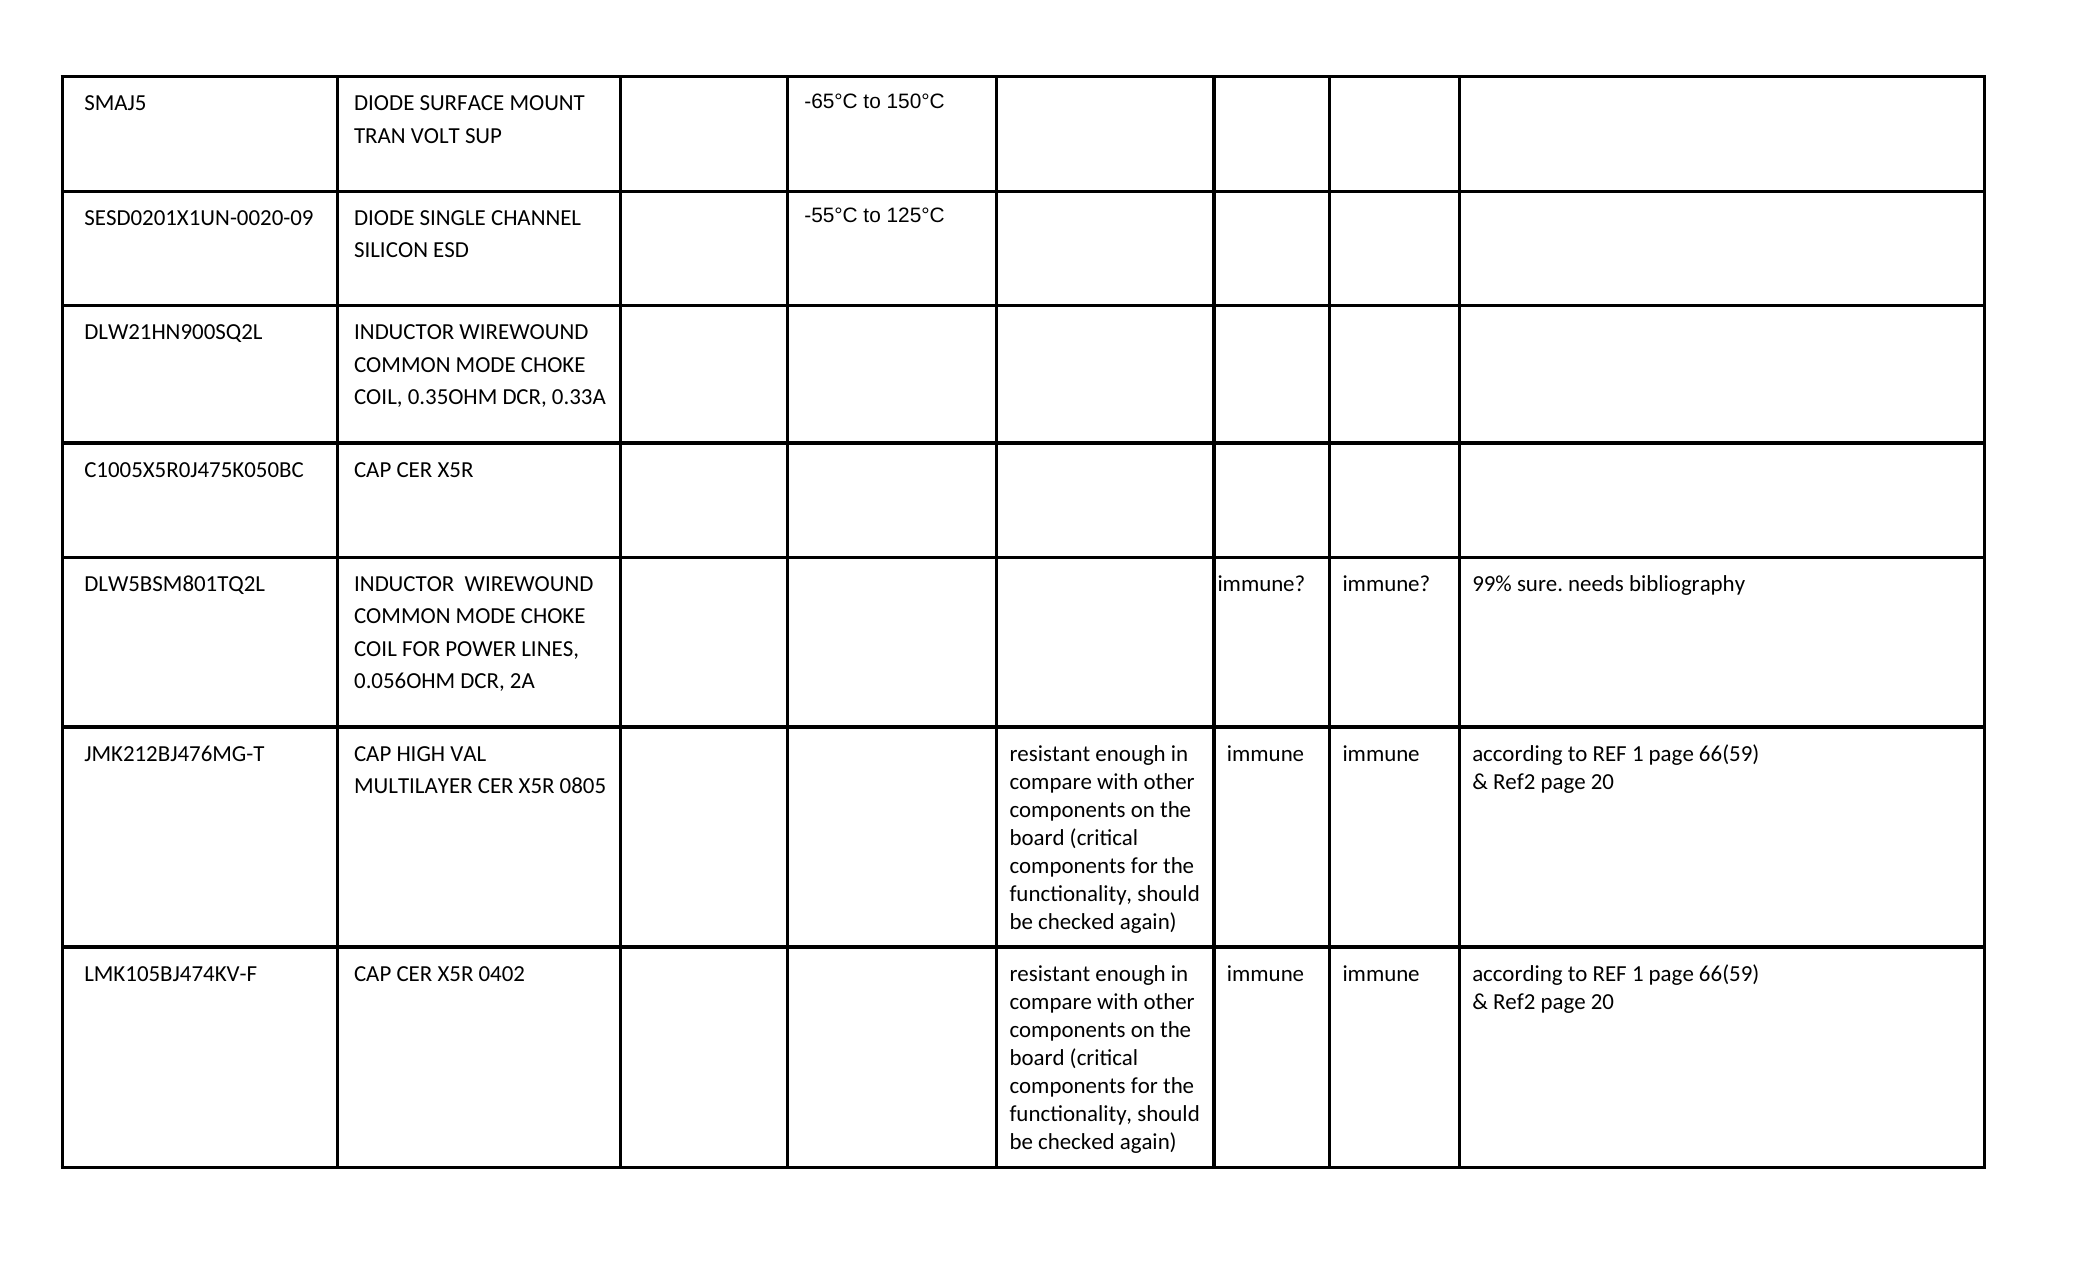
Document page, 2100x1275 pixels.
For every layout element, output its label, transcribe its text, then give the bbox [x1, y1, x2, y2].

table_cell [1331, 445, 1458, 556]
table_cell immune? [1331, 559, 1458, 725]
table_cell [1331, 78, 1458, 189]
table_cell [998, 78, 1212, 189]
table_cell SMAJ5 [64, 78, 336, 189]
table_cell CAP CER X5R 0402 [339, 949, 619, 1166]
table_cell immune [1331, 729, 1458, 945]
table_cell [622, 307, 786, 441]
table_cell SESD0201X1UN-0020-09 [64, 193, 336, 304]
table_cell INDUCTOR WIREWOUND COMMON MODE CHOKE COIL FOR POWER LINES, 0.056OHM DCR, 2A [339, 559, 619, 725]
table_cell immune [1216, 949, 1328, 1166]
table_cell -65°C to 150°C [789, 78, 995, 189]
table_cell [1331, 193, 1458, 304]
table_cell resistant enough in compare with other components on the board (critical components for the functionality, should be checked again) [998, 729, 1212, 945]
table_cell immune? [1216, 559, 1328, 725]
table_cell [789, 559, 995, 725]
table_cell DLW21HN900SQ2L [64, 307, 336, 441]
table_cell [789, 949, 995, 1166]
table_cell immune [1331, 949, 1458, 1166]
table_cell [789, 307, 995, 441]
table_cell [1216, 193, 1328, 304]
table_cell [1461, 307, 1983, 441]
table_cell [1216, 78, 1328, 189]
table_cell [1331, 307, 1458, 441]
table_cell [1461, 78, 1983, 189]
table_cell DIODE SURFACE MOUNT TRAN VOLT SUP [339, 78, 619, 189]
table_cell according to REF 1 page 66(59) & Ref2 page 20 [1461, 949, 1983, 1166]
table_cell [1461, 193, 1983, 304]
table_cell according to REF 1 page 66(59) & Ref2 page 20 [1461, 729, 1983, 945]
table_cell [789, 729, 995, 945]
table_cell INDUCTOR WIREWOUND COMMON MODE CHOKE COIL, 0.35OHM DCR, 0.33A [339, 307, 619, 441]
table_cell [1216, 307, 1328, 441]
table_cell DLW5BSM801TQ2L [64, 559, 336, 725]
table_cell JMK212BJ476MG-T [64, 729, 336, 945]
table_cell immune [1216, 729, 1328, 945]
table_cell [622, 193, 786, 304]
table_cell [622, 949, 786, 1166]
table_cell [622, 78, 786, 189]
table_cell CAP HIGH VAL MULTILAYER CER X5R 0805 [339, 729, 619, 945]
table_cell [998, 445, 1212, 556]
table_cell [998, 559, 1212, 725]
table_cell [998, 307, 1212, 441]
table_cell DIODE SINGLE CHANNEL SILICON ESD [339, 193, 619, 304]
table_cell [998, 193, 1212, 304]
table_cell [622, 559, 786, 725]
table_cell LMK105BJ474KV-F [64, 949, 336, 1166]
table_cell -55°C to 125°C [789, 193, 995, 304]
table_cell 99% sure. needs bibliography [1461, 559, 1983, 725]
table_cell [1216, 445, 1328, 556]
table_cell resistant enough in compare with other components on the board (critical components for the functionality, should be checked again) [998, 949, 1212, 1166]
table_cell CAP CER X5R [339, 445, 619, 556]
table_cell [622, 729, 786, 945]
table_cell [789, 445, 995, 556]
table_cell [1461, 445, 1983, 556]
table_cell [622, 445, 786, 556]
table_cell C1005X5R0J475K050BC [64, 445, 336, 556]
